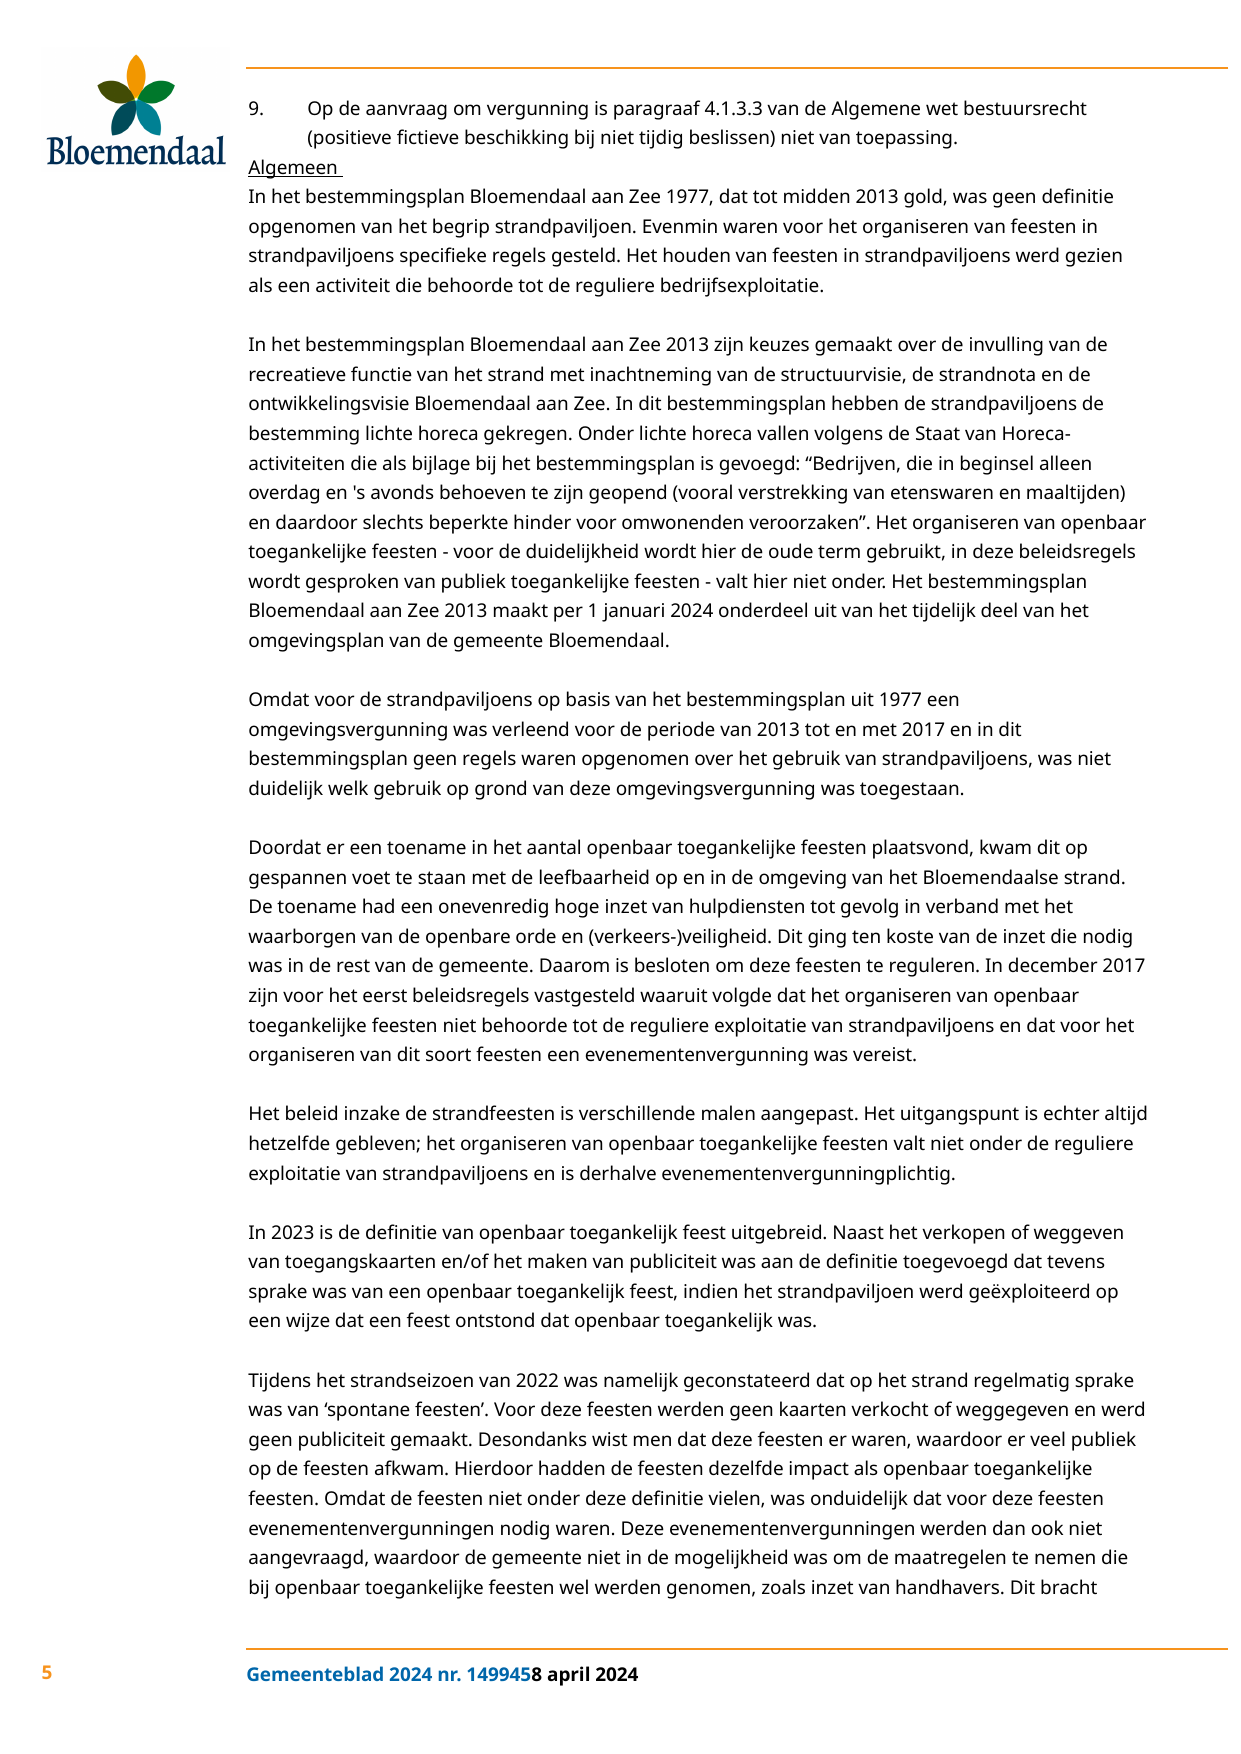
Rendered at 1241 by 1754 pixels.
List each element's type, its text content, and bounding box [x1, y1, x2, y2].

text Doordat er een toename in het aantal openbaar toegankelijke feesten plaatsvond, kwam dit op gespannen voet te staan met de leefbaarheid op en in de omgeving van het Bloemendaalse strand. De toename had een onevenredig hoge inzet van hulpdiensten tot gevolg in verband met het waarborgen van de openbare orde en (verkeers-)veiligheid. Dit ging ten koste van de inzet die nodig was in de rest van de gemeente. Daarom is besloten om deze feesten te reguleren. In december 2017 zijn voor het eerst beleidsregels vastgesteld waaruit volgde dat het organiseren van openbaar toegankelijke feesten niet behoorde tot de reguliere exploitatie van strandpaviljoens en dat voor het organiseren van dit soort feesten een evenementenvergunning was vereist. [248, 834, 1152, 1067]
list Op de aanvraag om vergunning is paragraaf 4.1.3.3 van de Algemene wet bestuursrecht (positieve fictieve beschikking bij niet tijdig beslissen) niet van toepassing. [248, 95, 1152, 150]
text In het bestemmingsplan Bloemendaal aan Zee 2013 zijn keuzes gemaakt over de invulling van de recreatieve functie van het strand met inachtneming van de structuurvisie, de strandnota en de ontwikkelingsvisie Bloemendaal aan Zee. In dit bestemmingsplan hebben de strandpaviljoens de bestemming lichte horeca gekregen. Onder lichte horeca vallen volgens de Staat van Horeca-activiteiten die als bijlage bij het bestemmingsplan is gevoegd: “Bedrijven, die in beginsel alleen overdag en 's avonds behoeven te zijn geopend (vooral verstrekking van etenswaren en maaltijden) en daardoor slechts beperkte hinder voor omwonenden veroorzaken”. Het organiseren van openbaar toegankelijke feesten - voor de duidelijkheid wordt hier de oude term gebruikt, in deze beleidsregels wordt gesproken van publiek toegankelijke feesten - valt hier niet onder. Het bestemmingsplan Bloemendaal aan Zee 2013 maakt per 1 januari 2024 onderdeel uit van het tijdelijk deel van het omgevingsplan van de gemeente Bloemendaal. [248, 331, 1152, 653]
text Tijdens het strandseizoen van 2022 was namelijk geconstateerd dat op het strand regelmatig sprake was van ‘spontane feesten’. Voor deze feesten werden geen kaarten verkocht of weggegeven en werd geen publiciteit gemaakt. Desondanks wist men dat deze feesten er waren, waardoor er veel publiek op de feesten afkwam. Hierdoor hadden de feesten dezelfde impact als openbaar toegankelijke feesten. Omdat de feesten niet onder deze definitie vielen, was onduidelijk dat voor deze feesten evenementenvergunningen nodig waren. Deze evenementenvergunningen werden dan ook niet aangevraagd, waardoor de gemeente niet in de mogelijkheid was om de maatregelen te nemen die bij openbaar toegankelijke feesten wel werden genomen, zoals inzet van handhavers. Dit bracht [248, 1367, 1152, 1600]
text Omdat voor de strandpaviljoens op basis van het bestemmingsplan uit 1977 een omgevingsvergunning was verleend voor de periode van 2013 tot en met 2017 en in dit bestemmingsplan geen regels waren opgenomen over het gebruik van strandpaviljoens, was niet duidelijk welk gebruik op grond van deze omgevingsvergunning was toegestaan. [248, 686, 1152, 801]
text Algemeen [248, 154, 1152, 180]
text In het bestemmingsplan Bloemendaal aan Zee 1977, dat tot midden 2013 gold, was geen definitie opgenomen van het begrip strandpaviljoen. Evenmin waren voor het organiseren van feesten in strandpaviljoens specifieke regels gesteld. Het houden van feesten in strandpaviljoens werd gezien als een activiteit die behoorde tot de reguliere bedrijfsexploitatie. [248, 183, 1152, 298]
picture [41, 47, 231, 172]
text In 2023 is de definitie van openbaar toegankelijk feest uitgebreid. Naast het verkopen of weggeven van toegangskaarten en/of het maken van publiciteit was aan de definitie toegevoegd dat tevens sprake was van een openbaar toegankelijk feest, indien het strandpaviljoen werd geëxploiteerd op een wijze dat een feest ontstond dat openbaar toegankelijk was. [248, 1219, 1152, 1333]
text Het beleid inzake de strandfeesten is verschillende malen aangepast. Het uitgangspunt is echter altijd hetzelfde gebleven; het organiseren van openbaar toegankelijke feesten valt niet onder de reguliere exploitatie van strandpaviljoens en is derhalve evenementenvergunningplichtig. [248, 1101, 1152, 1186]
